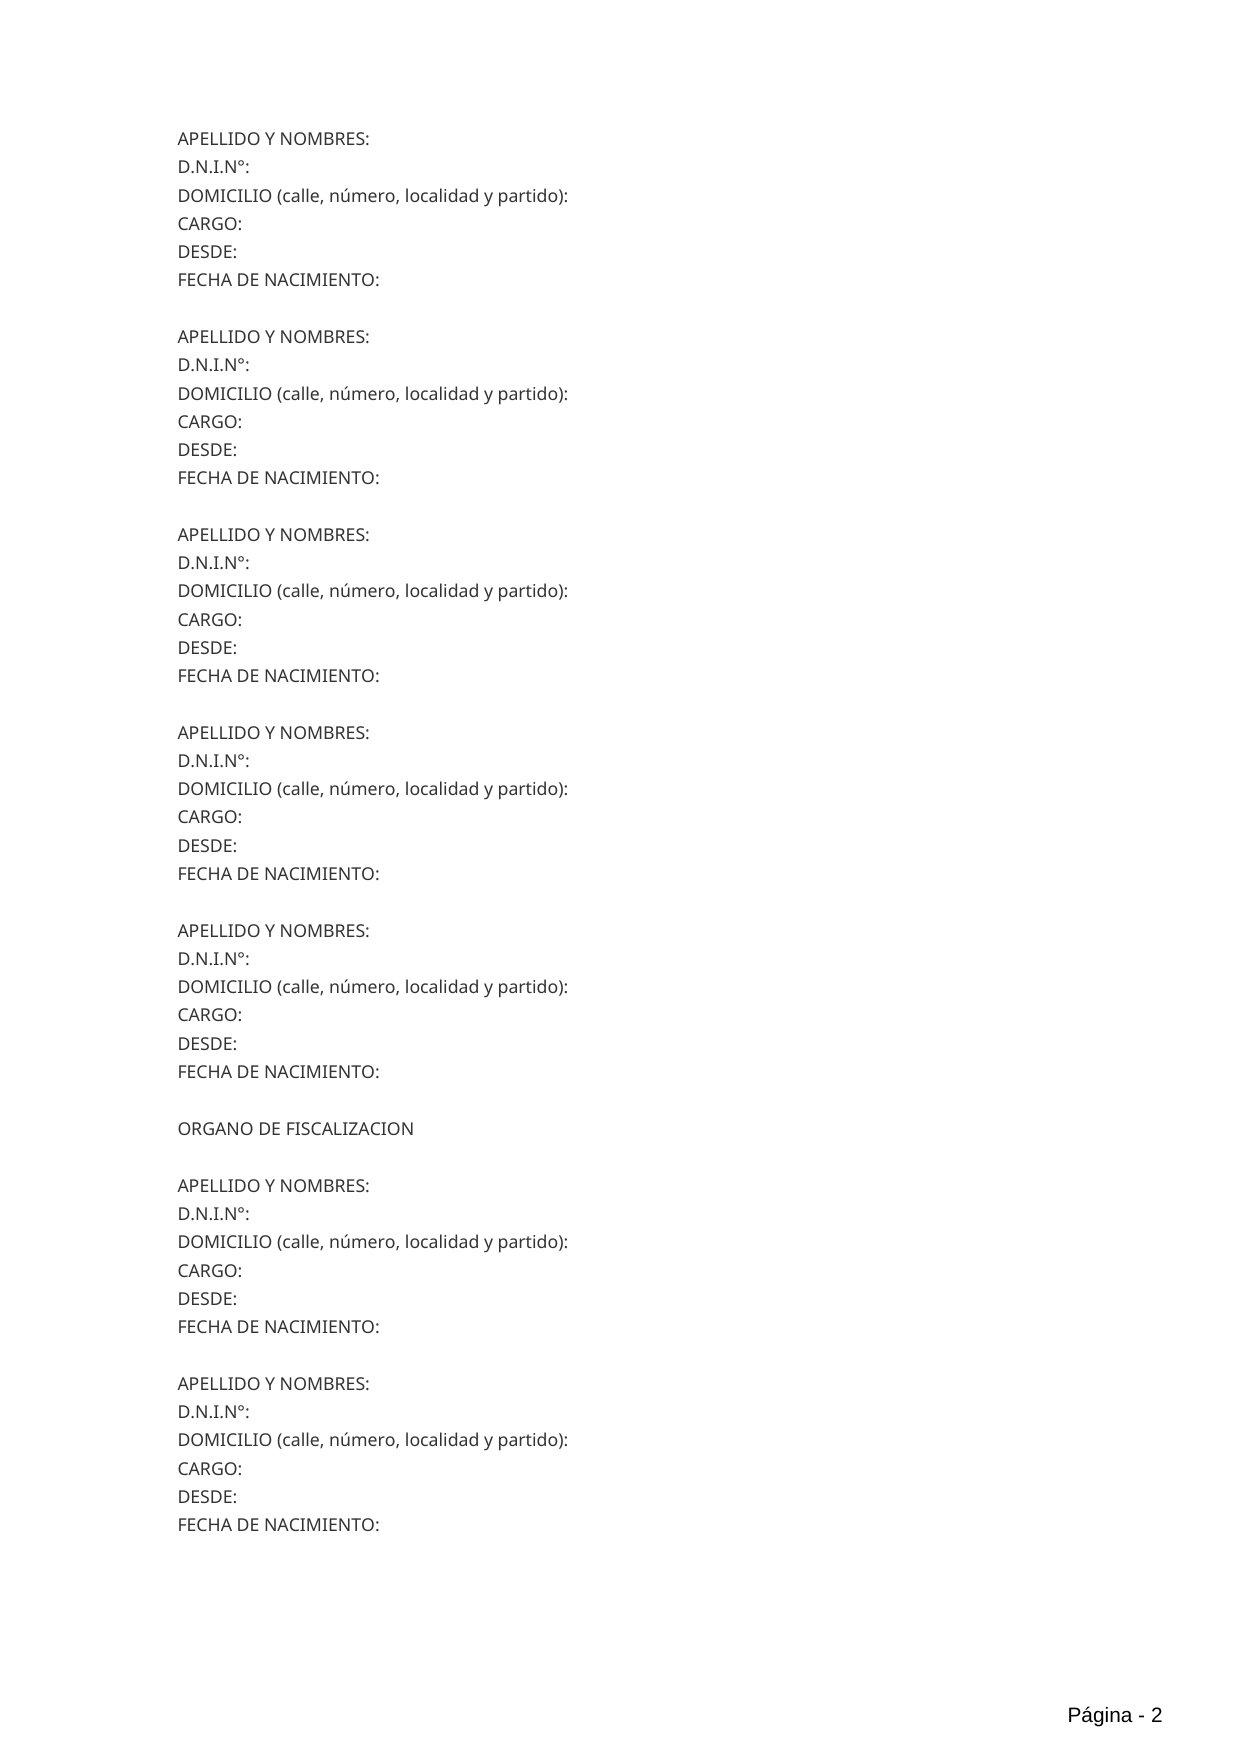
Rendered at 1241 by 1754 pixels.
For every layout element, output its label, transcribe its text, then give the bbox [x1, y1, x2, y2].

text APELLIDO Y NOMBRES: D.N.I.N°: DOMICILIO (calle, número, localidad y partido): CARGO: DESDE: FECHA DE NACIMIENTO: [177, 1170, 1162, 1338]
text APELLIDO Y NOMBRES: D.N.I.N°: DOMICILIO (calle, número, localidad y partido): CARGO: DESDE: FECHA DE NACIMIENTO: [177, 914, 1162, 1083]
text APELLIDO Y NOMBRES: D.N.I.N°: DOMICILIO (calle, número, localidad y partido): CARGO: DESDE: FECHA DE NACIMIENTO: [177, 717, 1162, 885]
text ORGANO DE FISCALIZACION [177, 1112, 1162, 1141]
text APELLIDO Y NOMBRES: D.N.I.N°: DOMICILIO (calle, número, localidad y partido): CARGO: DESDE: FECHA DE NACIMIENTO: [177, 321, 1162, 489]
text APELLIDO Y NOMBRES: D.N.I.N°: DOMICILIO (calle, número, localidad y partido): CARGO: DESDE: FECHA DE NACIMIENTO: [177, 123, 1162, 292]
text APELLIDO Y NOMBRES: D.N.I.N°: DOMICILIO (calle, número, localidad y partido): CARGO: DESDE: FECHA DE NACIMIENTO: [177, 1368, 1162, 1536]
text APELLIDO Y NOMBRES: D.N.I.N°: DOMICILIO (calle, número, localidad y partido): CARGO: DESDE: FECHA DE NACIMIENTO: [177, 519, 1162, 687]
